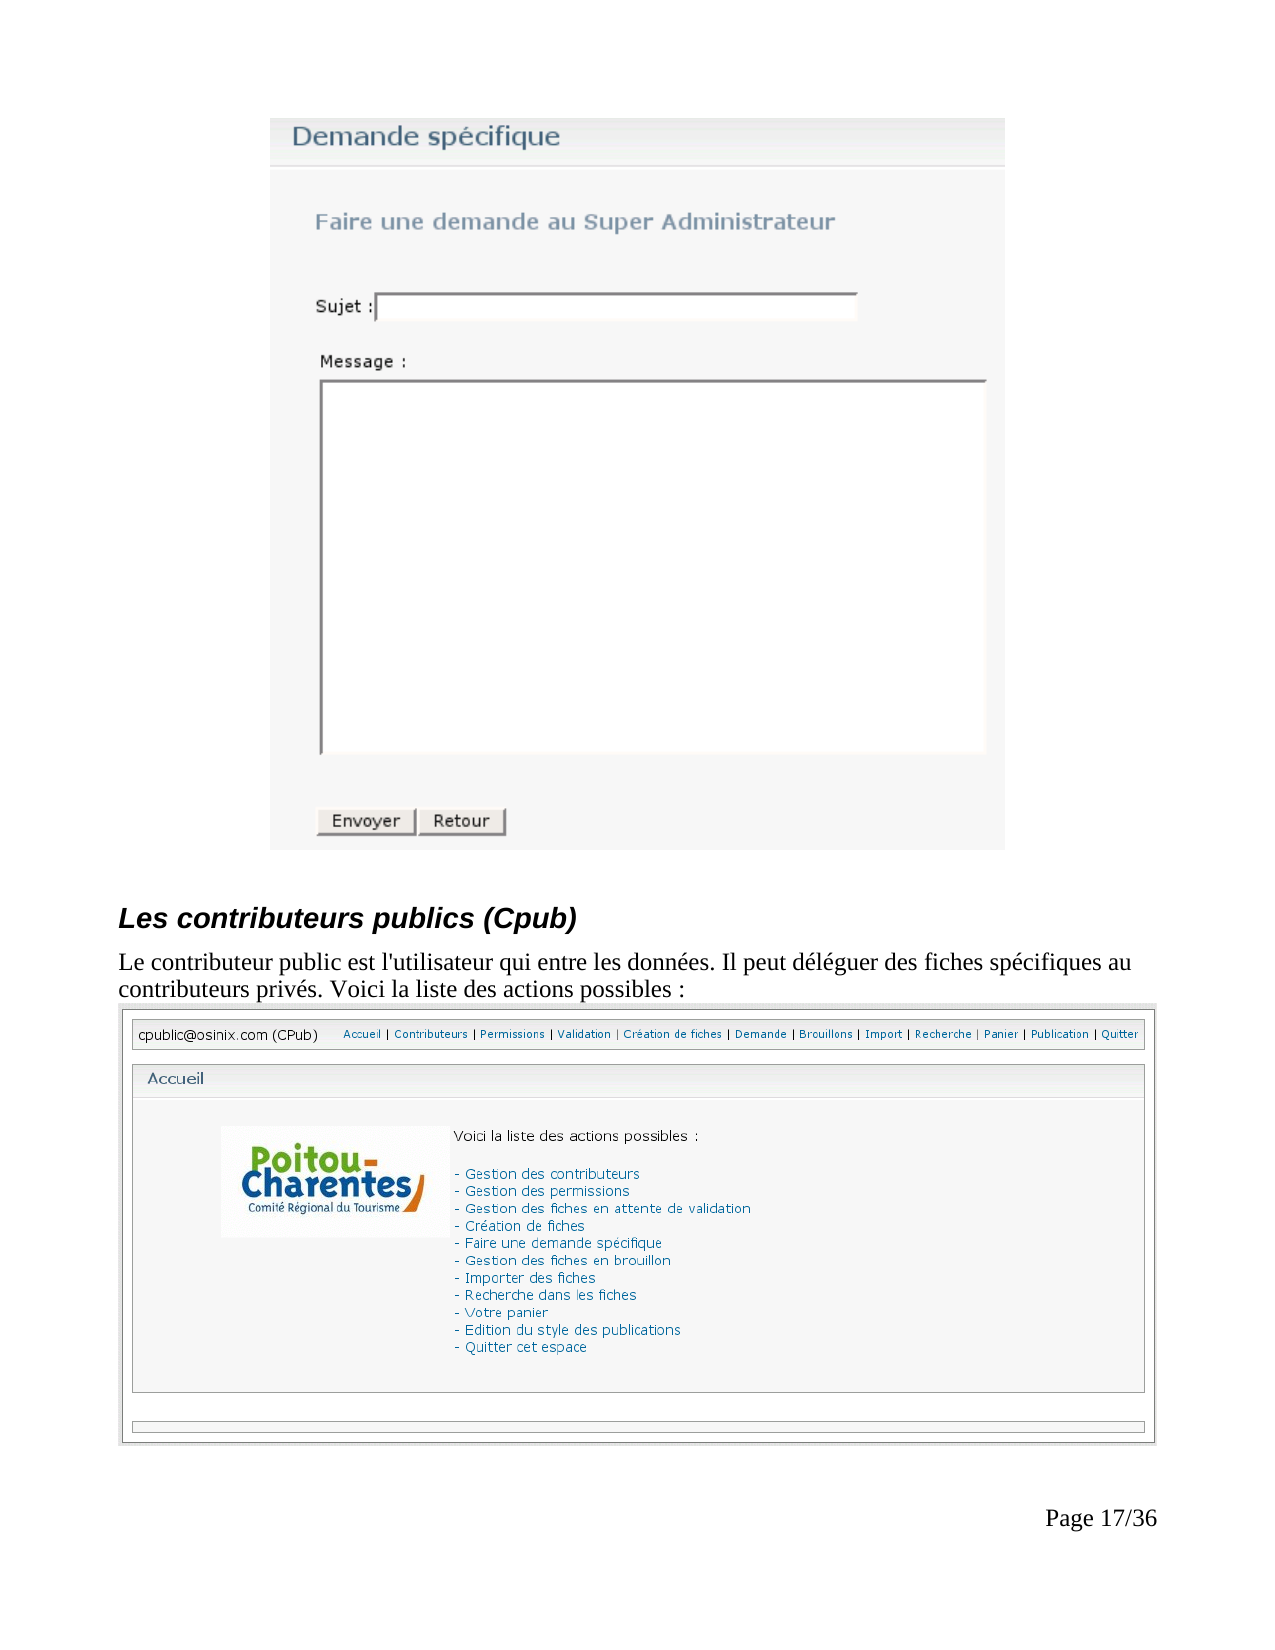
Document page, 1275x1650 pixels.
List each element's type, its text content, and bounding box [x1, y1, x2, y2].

subtitle Les contributeurs publics (Cpub) [118, 902, 1157, 935]
picture [270, 118, 1005, 850]
text Le contributeur public est l'utilisateur qui entre les données. Il peut déléguer des fiches spécifiques au contributeurs privés. Voici la liste des actions possibles : [118, 948, 1157, 1003]
picture [118, 1003, 1157, 1446]
